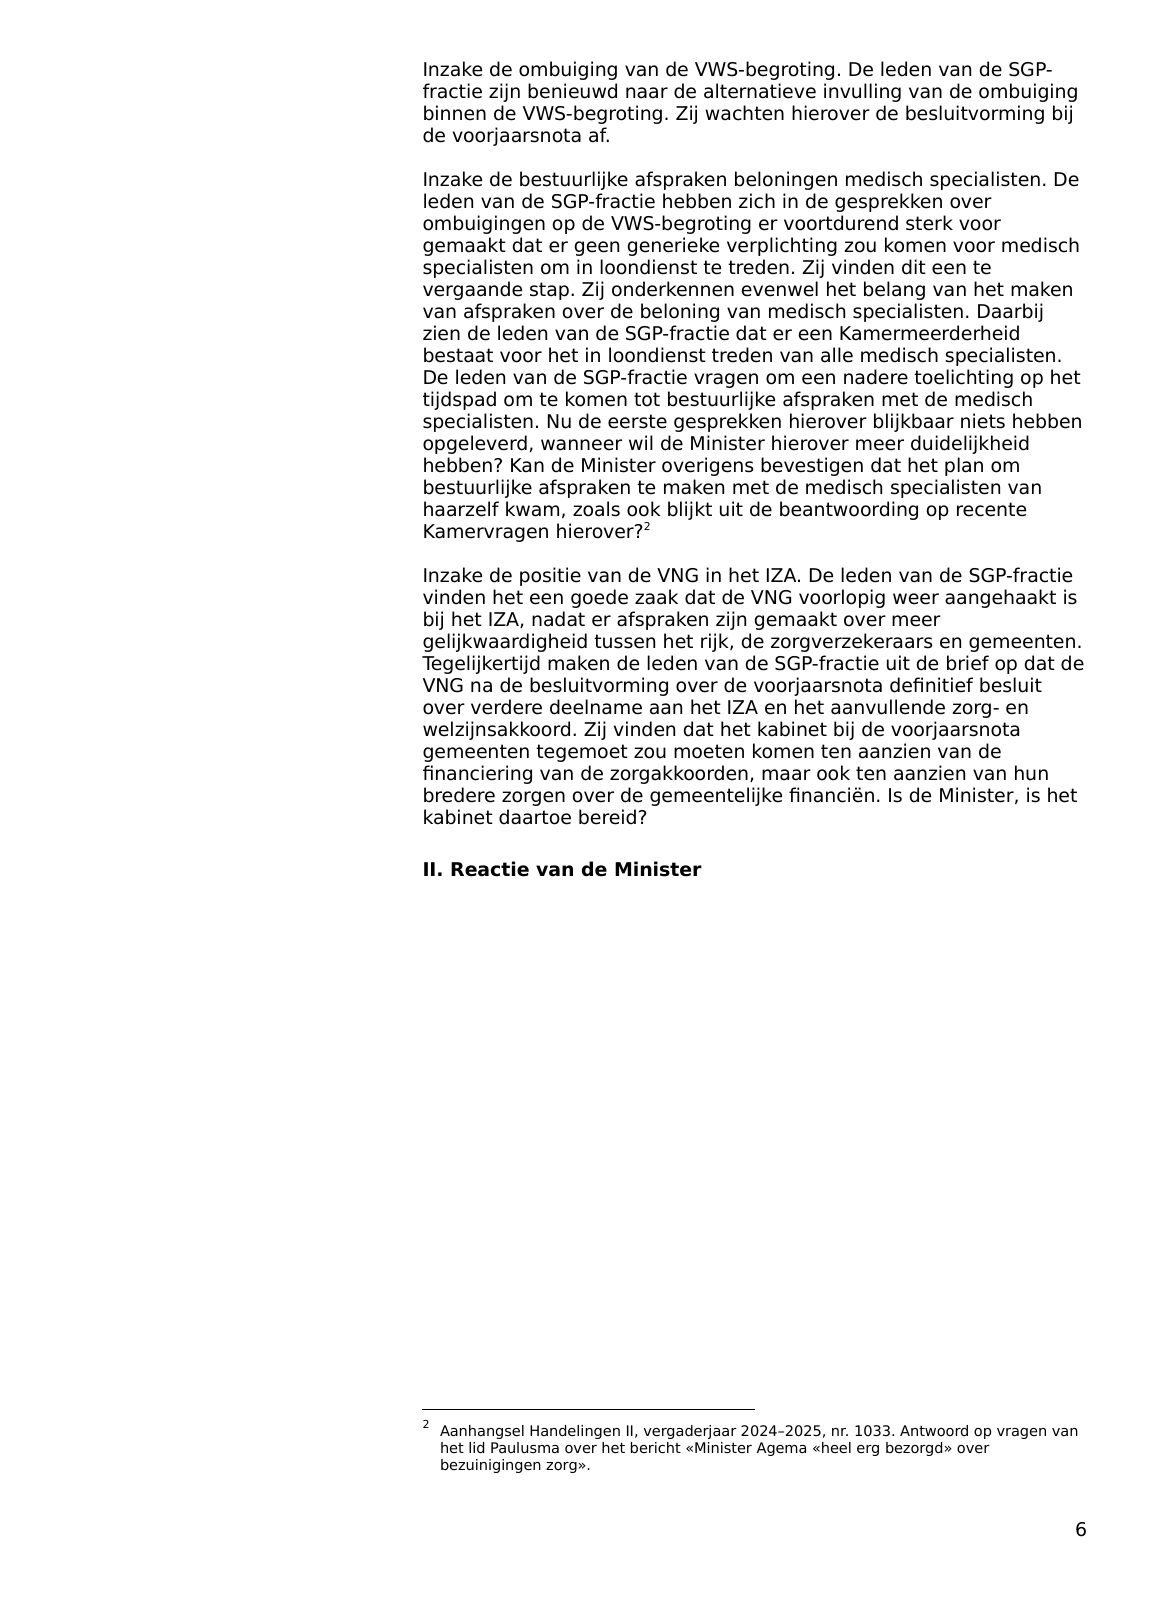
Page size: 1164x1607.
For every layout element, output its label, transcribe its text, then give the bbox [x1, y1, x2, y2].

text Inzake de positie van de VNG in het IZA. De leden van de SGP-fractie vinden het een goede zaak dat de VNG voorlopig weer aangehaakt is bij het IZA, nadat er afspraken zijn gemaakt over meer gelijkwaardigheid tussen het rijk, de zorgverzekeraars en gemeenten. Tegelijkertijd maken de leden van de SGP-fractie uit de brief op dat de VNG na de besluitvorming over de voorjaarsnota definitief besluit over verdere deelname aan het IZA en het aanvullende zorg- en welzijnsakkoord. Zij vinden dat het kabinet bij de voorjaarsnota gemeenten tegemoet zou moeten komen ten aanzien van de financiering van de zorgakkoorden, maar ook ten aanzien van hun bredere zorgen over de gemeentelijke financiën. Is de Minister, is het kabinet daartoe bereid? [422, 565, 1087, 829]
text Inzake de bestuurlijke afspraken beloningen medisch specialisten. De leden van de SGP-fractie hebben zich in de gesprekken over ombuigingen op de VWS-begroting er voortdurend sterk voor gemaakt dat er geen generieke verplichting zou komen voor medisch specialisten om in loondienst te treden. Zij vinden dit een te vergaande stap. Zij onderkennen evenwel het belang van het maken van afspraken over de beloning van medisch specialisten. Daarbij zien de leden van de SGP-fractie dat er een Kamermeerderheid bestaat voor het in loondienst treden van alle medisch specialisten. De leden van de SGP-fractie vragen om een nadere toelichting op het tijdspad om te komen tot bestuurlijke afspraken met de medisch specialisten. Nu de eerste gesprekken hierover blijkbaar niets hebben opgeleverd, wanneer wil de Minister hierover meer duidelijkheid hebben? Kan de Minister overigens bevestigen dat het plan om bestuurlijke afspraken te maken met de medisch specialisten van haarzelf kwam, zoals ook blijkt uit de beantwoording op recente Kamervragen hierover? [422, 169, 1087, 543]
text Inzake de ombuiging van de VWS-begroting. De leden van de SGP-fractie zijn benieuwd naar de alternatieve invulling van de ombuiging binnen de VWS-begroting. Zij wachten hierover de besluitvorming bij de voorjaarsnota af. [422, 59, 1087, 147]
subtitle II. Reactie van de Minister [422, 859, 1087, 881]
text Aanhangsel Handelingen II, vergaderjaar 2024–2025, nr. 1033. Antwoord op vragen van het lid Paulusma over het bericht «Minister Agema «heel erg bezorgd» over bezuinigingen zorg». [422, 1418, 1087, 1474]
